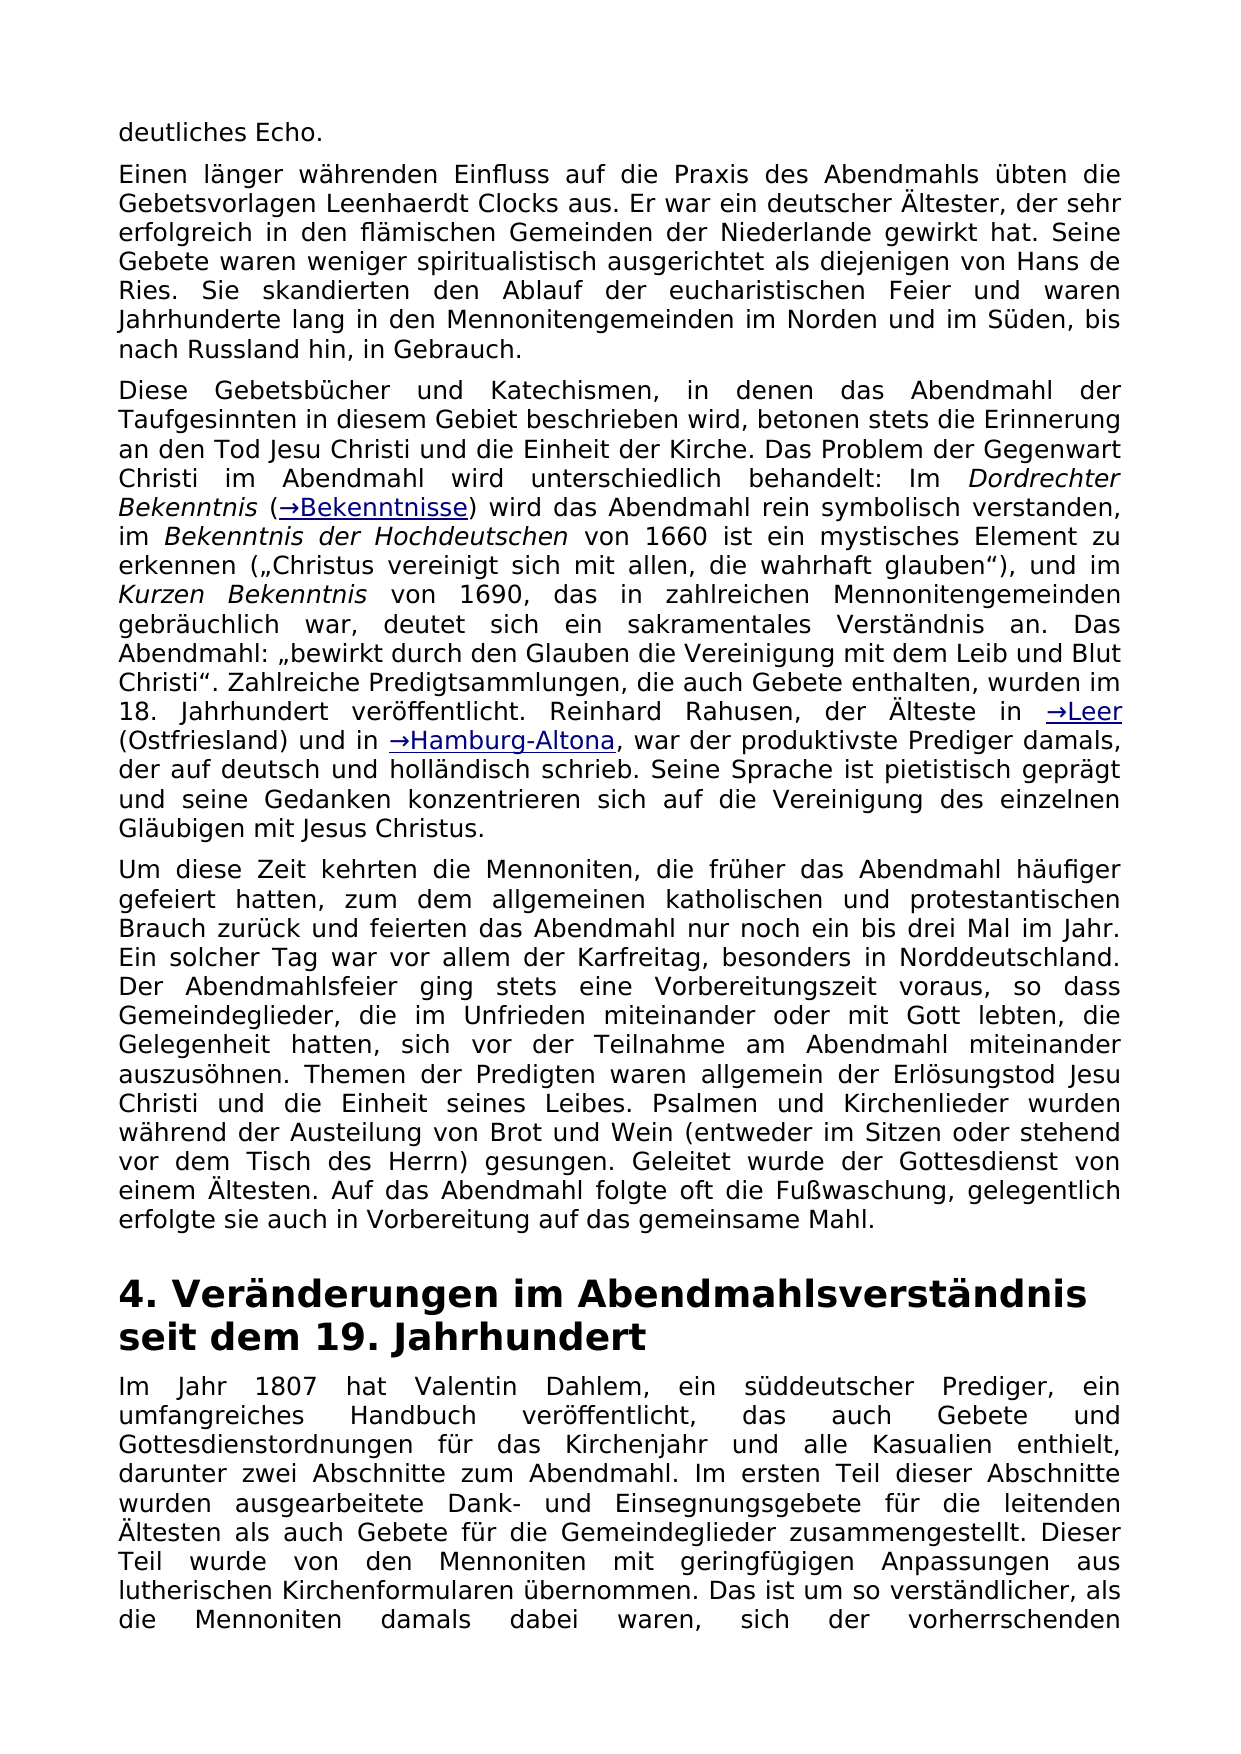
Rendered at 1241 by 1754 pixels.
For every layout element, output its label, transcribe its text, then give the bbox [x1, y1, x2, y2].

text Einen länger währenden Einfluss auf die Praxis des Abendmahls übten die Gebetsvorlagen Leenhaerdt Clocks aus. Er war ein deutscher Ältester, der sehr erfolgreich in den flämischen Gemeinden der Niederlande gewirkt hat. Seine Gebete waren weniger spiritualistisch ausgerichtet als diejenigen von Hans de Ries. Sie skandierten den Ablauf der eucharistischen Feier und waren Jahrhunderte lang in den Mennonitengemeinden im Norden und im Süden, bis nach Russland hin, in Gebrauch. [118, 160, 1122, 364]
text Im Jahr 1807 hat Valentin Dahlem, ein süddeutscher Prediger, ein umfangreiches Handbuch veröffentlicht, das auch Gebete und Gottesdienstordnungen für das Kirchenjahr und alle Kasualien enthielt, darunter zwei Abschnitte zum Abendmahl. Im ersten Teil dieser Abschnitte wurden ausgearbeitete Dank- und Einsegnungsgebete für die leitenden Ältesten als auch Gebete für die Gemeindeglieder zusammengestellt. Dieser Teil wurde von den Mennoniten mit geringfügigen Anpassungen aus lutherischen Kirchenformularen übernommen. Das ist um so verständlicher, als die Mennoniten damals dabei waren, sich der vorherrschenden [118, 1372, 1122, 1634]
text deutliches Echo. [118, 118, 1122, 147]
subtitle 4. Veränderungen im Abendmahlsverständnis seit dem 19. Jahrhundert [118, 1272, 1122, 1359]
text Diese Gebetsbücher und Katechismen, in denen das Abendmahl der Taufgesinnten in diesem Gebiet beschrieben wird, betonen stets die Erinnerung an den Tod Jesu Christi und die Einheit der Kirche. Das Problem der Gegenwart Christi im Abendmahl wird unterschiedlich behandelt: Im Dordrechter Bekenntnis (→Bekenntnisse) wird das Abendmahl rein symbolisch verstanden, im Bekenntnis der Hochdeutschen von 1660 ist ein mystisches Element zu erkennen („Christus vereinigt sich mit allen, die wahrhaft glauben“), und im Kurzen Bekenntnis von 1690, das in zahlreichen Mennonitengemeinden gebräuchlich war, deutet sich ein sakramentales Verständnis an. Das Abendmahl: „bewirkt durch den Glauben die Vereinigung mit dem Leib und Blut Christi“. Zahlreiche Predigtsammlungen, die auch Gebete enthalten, wurden im 18. Jahrhundert veröffentlicht. Reinhard Rahusen, der Älteste in →Leer (Ostfriesland) und in →Hamburg-Altona, war der produktivste Prediger damals, der auf deutsch und holländisch schrieb. Seine Sprache ist pietistisch geprägt und seine Gedanken konzentrieren sich auf die Vereinigung des einzelnen Gläubigen mit Jesus Christus. [118, 376, 1122, 843]
text Um diese Zeit kehrten die Mennoniten, die früher das Abendmahl häufiger gefeiert hatten, zum dem allgemeinen katholischen und protestantischen Brauch zurück und feierten das Abendmahl nur noch ein bis drei Mal im Jahr. Ein solcher Tag war vor allem der Karfreitag, besonders in Norddeutschland. Der Abendmahlsfeier ging stets eine Vorbereitungszeit voraus, so dass Gemeindeglieder, die im Unfrieden miteinander oder mit Gott lebten, die Gelegenheit hatten, sich vor der Teilnahme am Abendmahl miteinander auszusöhnen. Themen der Predigten waren allgemein der Erlösungstod Jesu Christi und die Einheit seines Leibes. Psalmen und Kirchenlieder wurden während der Austeilung von Brot und Wein (entweder im Sitzen oder stehend vor dem Tisch des Herrn) gesungen. Geleitet wurde der Gottesdienst von einem Ältesten. Auf das Abendmahl folgte oft die Fußwaschung, gelegentlich erfolgte sie auch in Vorbereitung auf das gemeinsame Mahl. [118, 856, 1122, 1235]
